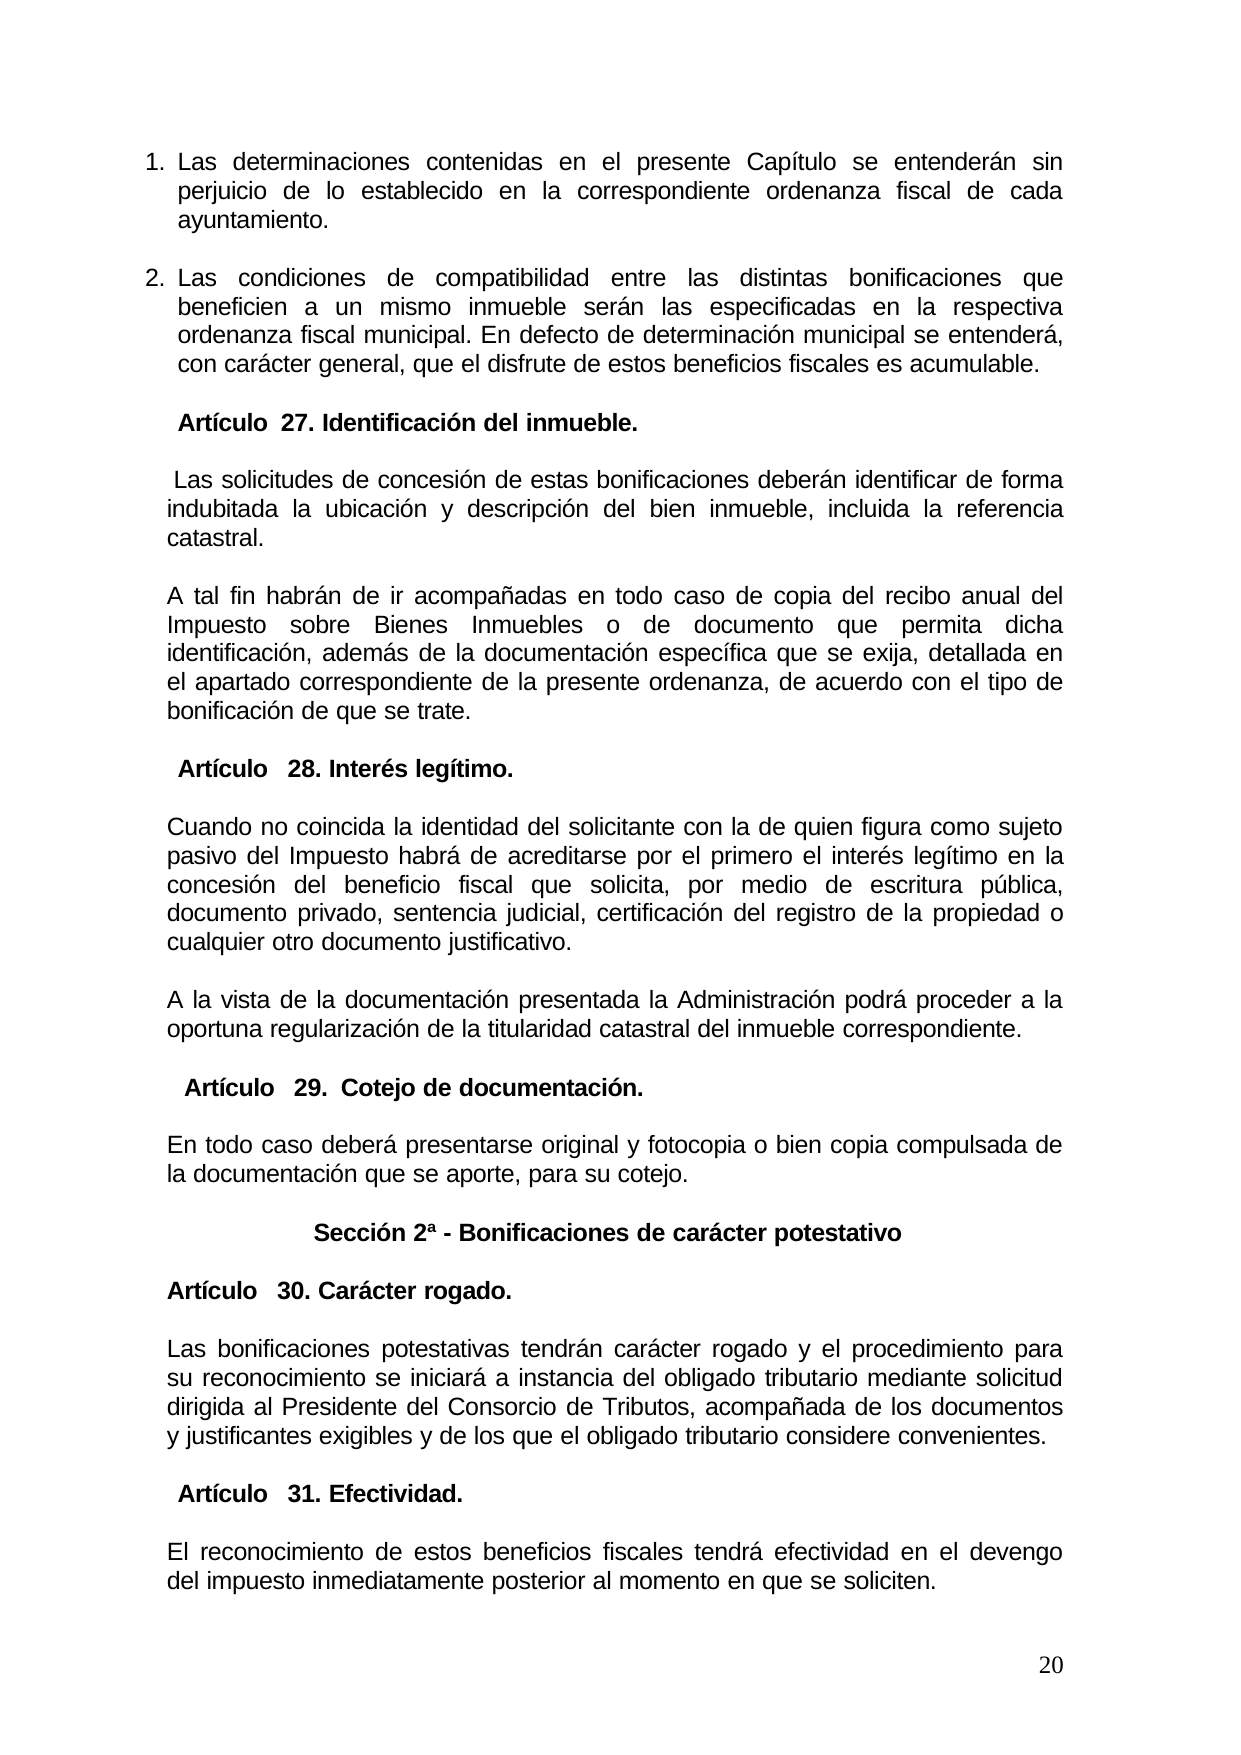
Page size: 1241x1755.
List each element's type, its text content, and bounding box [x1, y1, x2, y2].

text A tal fin habrán de ir acompañadas en todo caso de copia del recibo anual del Impuesto sobre Bienes Inmuebles o de documento que permita dicha identificación, además de la documentación específica que se exija, detallada en el apartado correspondiente de la presente ordenanza, de acuerdo con el tipo de bonificación de que se trate. [167, 581, 1064, 724]
text En todo caso deberá presentarse original y fotocopia o bien copia compulsada de la documentación que se aporte, para su cotejo. [167, 1130, 1064, 1188]
text Las bonificaciones potestativas tendrán carácter rogado y el procedimiento para su reconocimiento se iniciará a instancia del obligado tributario mediante solicitud dirigida al Presidente del Consorcio de Tributos, acompañada de los documentos y justificantes exigibles y de los que el obligado tributario considere convenientes. [167, 1334, 1064, 1449]
list Las condiciones de compatibilidad entre las distintas bonificaciones que beneficien a un mismo inmueble serán las especificadas en la respectiva ordenanza fiscal municipal. En defecto de determinación municipal se entenderá, con carácter general, que el disfrute de estos beneficios fiscales es acumulable. [167, 263, 1064, 378]
text Cuando no coincida la identidad del solicitante con la de quien figura como sujeto pasivo del Impuesto habrá de acreditarse por el primero el interés legítimo en la concesión del beneficio fiscal que solicita, por medio de escritura pública, documento privado, sentencia judicial, certificación del registro de la propiedad o cualquier otro documento justificativo. [167, 812, 1064, 956]
subtitle Artículo 31. Efectividad. [177, 1479, 1076, 1508]
text A la vista de la documentación presentada la Administración podrá proceder a la oportuna regularización de la titularidad catastral del inmueble correspondiente. [167, 985, 1064, 1043]
text El reconocimiento de estos beneficios fiscales tendrá efectividad en el devengo del impuesto inmediatamente posterior al momento en que se soliciten. [167, 1537, 1064, 1594]
subtitle Artículo 29. Cotejo de documentación. [184, 1072, 1076, 1101]
text Las solicitudes de concesión de estas bonificaciones deberán identificar de forma indubitada la ubicación y descripción del bien inmueble, incluida la referencia catastral. [167, 465, 1064, 552]
subtitle Sección 2ª - Bonificaciones de carácter potestativo Artículo 30. Carácter rogado. [167, 1218, 993, 1305]
subtitle Artículo 27. Identificación del inmueble. [177, 408, 1076, 436]
subtitle Artículo 28. Interés legítimo. [177, 754, 1076, 783]
list Las determinaciones contenidas en el presente Capítulo se entenderán sin perjuicio de lo establecido en la correspondiente ordenanza fiscal de cada ayuntamiento. [167, 147, 1064, 234]
